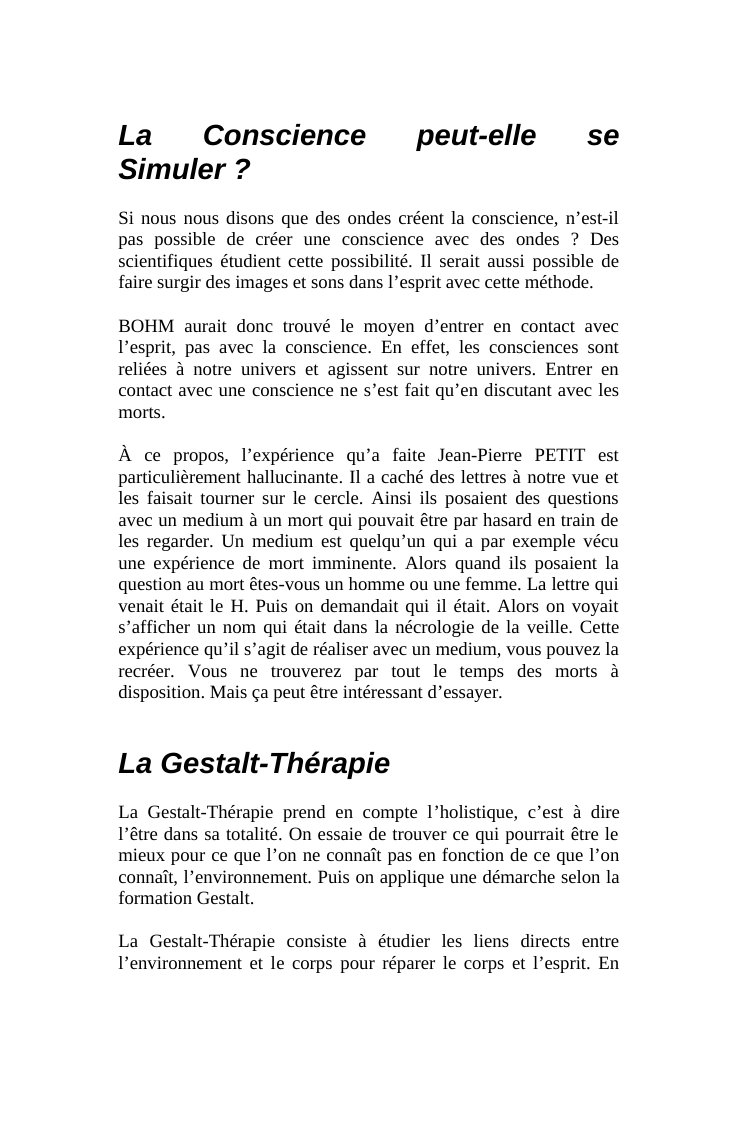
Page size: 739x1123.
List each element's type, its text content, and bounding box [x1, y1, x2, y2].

subtitle La Gestalt-Thérapie [118, 746, 620, 779]
text À ce propos, l’expérience qu’a faite Jean-Pierre PETIT est particulièrement hallucinante. Il a caché des lettres à notre vue et les faisait tourner sur le cercle. Ainsi ils posaient des questions avec un medium à un mort qui pouvait être par hasard en train de les regarder. Un medium est quelqu’un qui a par exemple vécu une expérience de mort imminente. Alors quand ils posaient la question au mort êtes-vous un homme ou une femme. La lettre qui venait était le H. Puis on demandait qui il était. Alors on voyait s’afficher un nom qui était dans la nécrologie de la veille. Cette expérience qu’il s’agit de réaliser avec un medium, vous pouvez la recréer. Vous ne trouverez par tout le temps des morts à disposition. Mais ça peut être intéressant d’essayer. [118, 444, 620, 703]
text La Gestalt-Thérapie consiste à étudier les liens directs entre l’environnement et le corps pour réparer le corps et l’esprit. En [118, 930, 620, 973]
text BOHM aurait donc trouvé le moyen d’entrer en contact avec l’esprit, pas avec la conscience. En effet, les consciences sont reliées à notre univers et agissent sur notre univers. Entrer en contact avec une conscience ne s’est fait qu’en discutant avec les morts. [118, 314, 620, 422]
subtitle La Conscience peut-elle se Simuler ? [118, 118, 620, 185]
text Si nous nous disons que des ondes créent la conscience, n’est-il pas possible de créer une conscience avec des ondes ? Des scientifiques étudient cette possibilité. Il serait aussi possible de faire surgir des images et sons dans l’esprit avec cette méthode. [118, 207, 620, 293]
text La Gestalt-Thérapie prend en compte l’holistique, c’est à dire l’être dans sa totalité. On essaie de trouver ce qui pourrait être le mieux pour ce que l’on ne connaît pas en fonction de ce que l’on connaît, l’environnement. Puis on applique une démarche selon la formation Gestalt. [118, 801, 620, 909]
